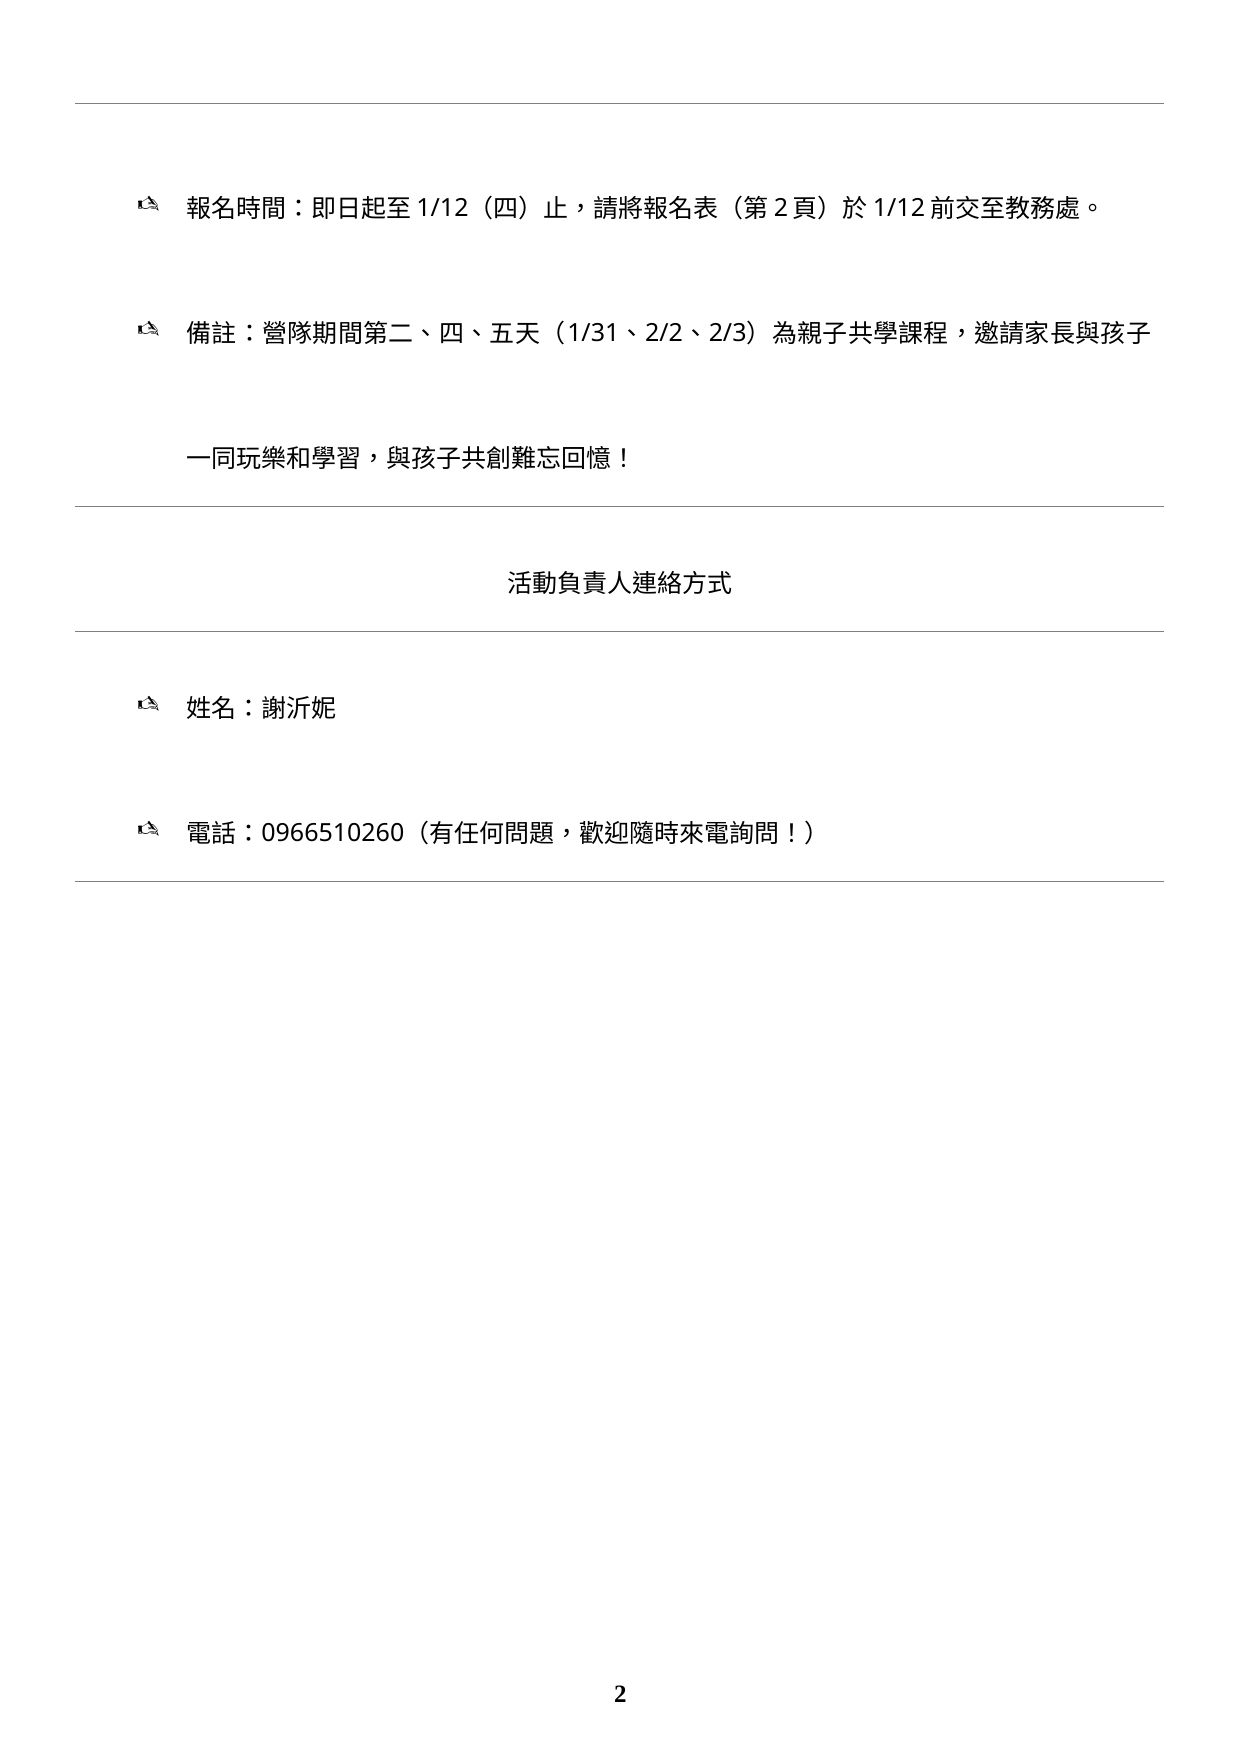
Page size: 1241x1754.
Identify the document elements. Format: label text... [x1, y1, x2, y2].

table_cell 活動負責人連絡方式 [75, 507, 1164, 631]
table_cell 活動時間：1/30至2/3，每日8:30至17:00 *8:00~8:30 報到時間* （課表詳細時間將另行公告，協請學校轉知） 本次的活動以提升在地文化、親子共學為主題，期待能透過營隊使家長與孩子一同探索二林之美，提升對在地文化的認同。我們希望成長於二林的孩子能在活動中擁有快樂的學習歷程，也透過實作課程與體驗，和家長與師長們一同回顧、審視二林的點點滴滴，涵養對家鄉的認同與關愛！ 活動地點：彰化二林國小、慈恩庇護休閒農場（第四天） 活動費用：全程免費（含平安保險、中餐、教具與活動用具） 報名資格：彰化二林國小五、六年級學生 報名時間：即日起至1/12（四）止，請將報名表（第2頁）於1/12前交至教務處。 備註：營隊期間第二、四、五天（1/31、2/2、2/3）為親子共學課程，邀請家長與孩子一同玩樂和學習，與孩子共創難忘回憶！ [75, 104, 1164, 506]
table_cell 姓名：謝沂妮 電話：0966510260（有任何問題，歡迎隨時來電詢問！） [75, 632, 1164, 881]
